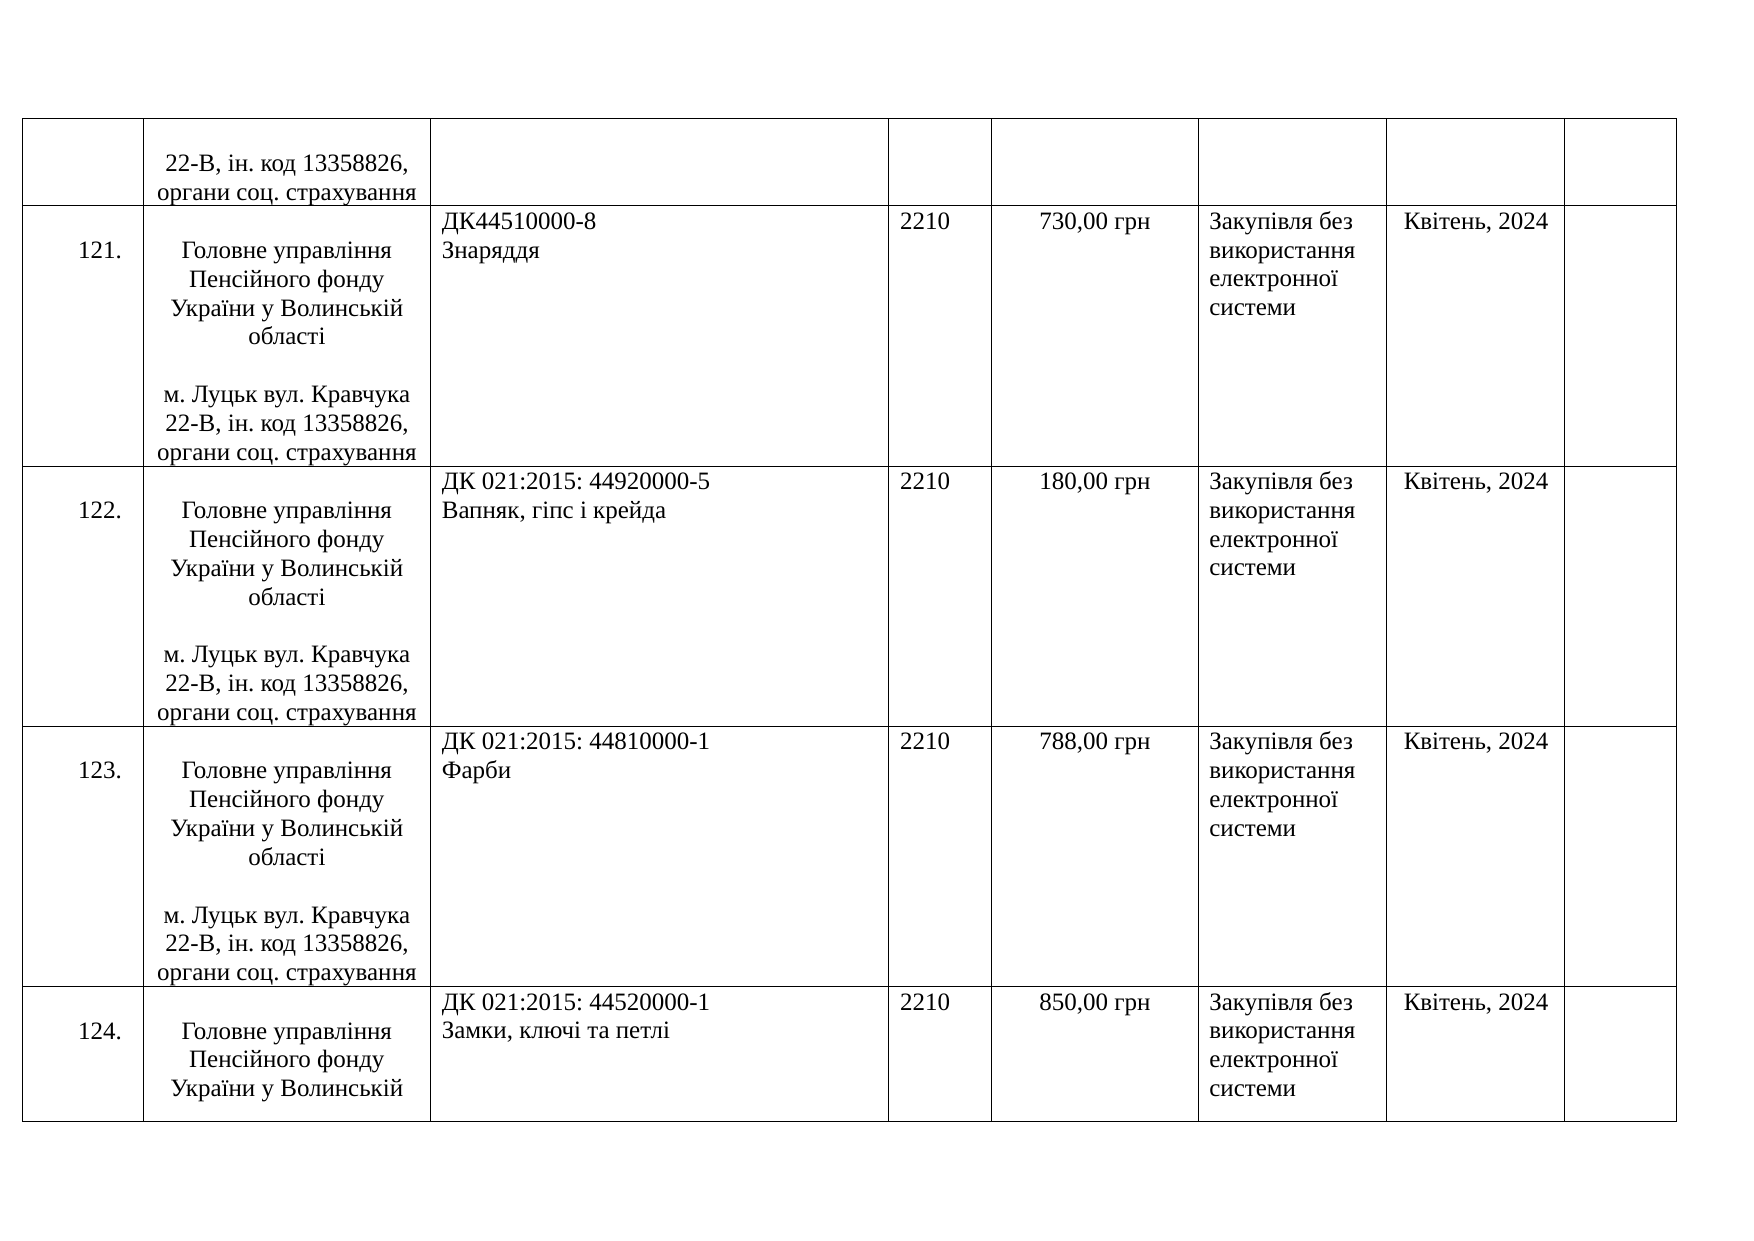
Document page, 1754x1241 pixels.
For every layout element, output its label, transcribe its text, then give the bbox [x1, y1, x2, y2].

table_cell Закупівля без використання електронної системи [1199, 206, 1386, 466]
table_cell ДК 021:2015: 44920000-5 Вапняк, гіпс і крейда [431, 467, 888, 726]
table_cell Закупівля без використання електронної системи [1199, 467, 1386, 726]
table_cell [23, 206, 143, 466]
table_cell 2210 [889, 206, 991, 466]
table_cell ДК44510000-8 Знаряддя [431, 206, 888, 466]
table_cell [1387, 119, 1564, 205]
table_cell [23, 119, 143, 205]
table_cell 22-В, ін. код 13358826, органи соц. страхування [144, 119, 430, 205]
table_cell [1199, 119, 1386, 205]
table_cell [889, 119, 991, 205]
table_cell [1565, 467, 1676, 726]
table_cell 180,00 грн [992, 467, 1198, 726]
table_cell Квітень, 2024 [1387, 987, 1564, 1121]
table_cell 2210 [889, 987, 991, 1121]
table_cell Головне управління Пенсійного фонду України у Волинській [144, 987, 430, 1121]
table_cell Закупівля без використання електронної системи [1199, 987, 1386, 1121]
table_cell [23, 987, 143, 1121]
table_cell Закупівля без використання електронної системи [1199, 727, 1386, 986]
table_cell 2210 [889, 467, 991, 726]
table_cell 2210 [889, 727, 991, 986]
table_cell ДК 021:2015: 44520000-1 Замки, ключі та петлі [431, 987, 888, 1121]
table_cell Квітень, 2024 [1387, 727, 1564, 986]
table_cell [1565, 206, 1676, 466]
table_cell Квітень, 2024 [1387, 467, 1564, 726]
table_cell [431, 119, 888, 205]
table_cell ДК 021:2015: 44810000-1 Фарби [431, 727, 888, 986]
table_cell Головне управління Пенсійного фонду України у Волинській області м. Луцьк вул. Кравчука 22-В, ін. код 13358826, органи соц. страхування [144, 206, 430, 466]
table_cell [1565, 119, 1676, 205]
table_cell Квітень, 2024 [1387, 206, 1564, 466]
table_cell [1565, 727, 1676, 986]
table_cell Головне управління Пенсійного фонду України у Волинській області м. Луцьк вул. Кравчука 22-В, ін. код 13358826, органи соц. страхування [144, 467, 430, 726]
table_cell 730,00 грн [992, 206, 1198, 466]
table_cell 788,00 грн [992, 727, 1198, 986]
table_cell [23, 727, 143, 986]
table_cell [992, 119, 1198, 205]
table_cell Головне управління Пенсійного фонду України у Волинській області м. Луцьк вул. Кравчука 22-В, ін. код 13358826, органи соц. страхування [144, 727, 430, 986]
table_cell [1565, 987, 1676, 1121]
table_cell [23, 467, 143, 726]
table_cell 850,00 грн [992, 987, 1198, 1121]
